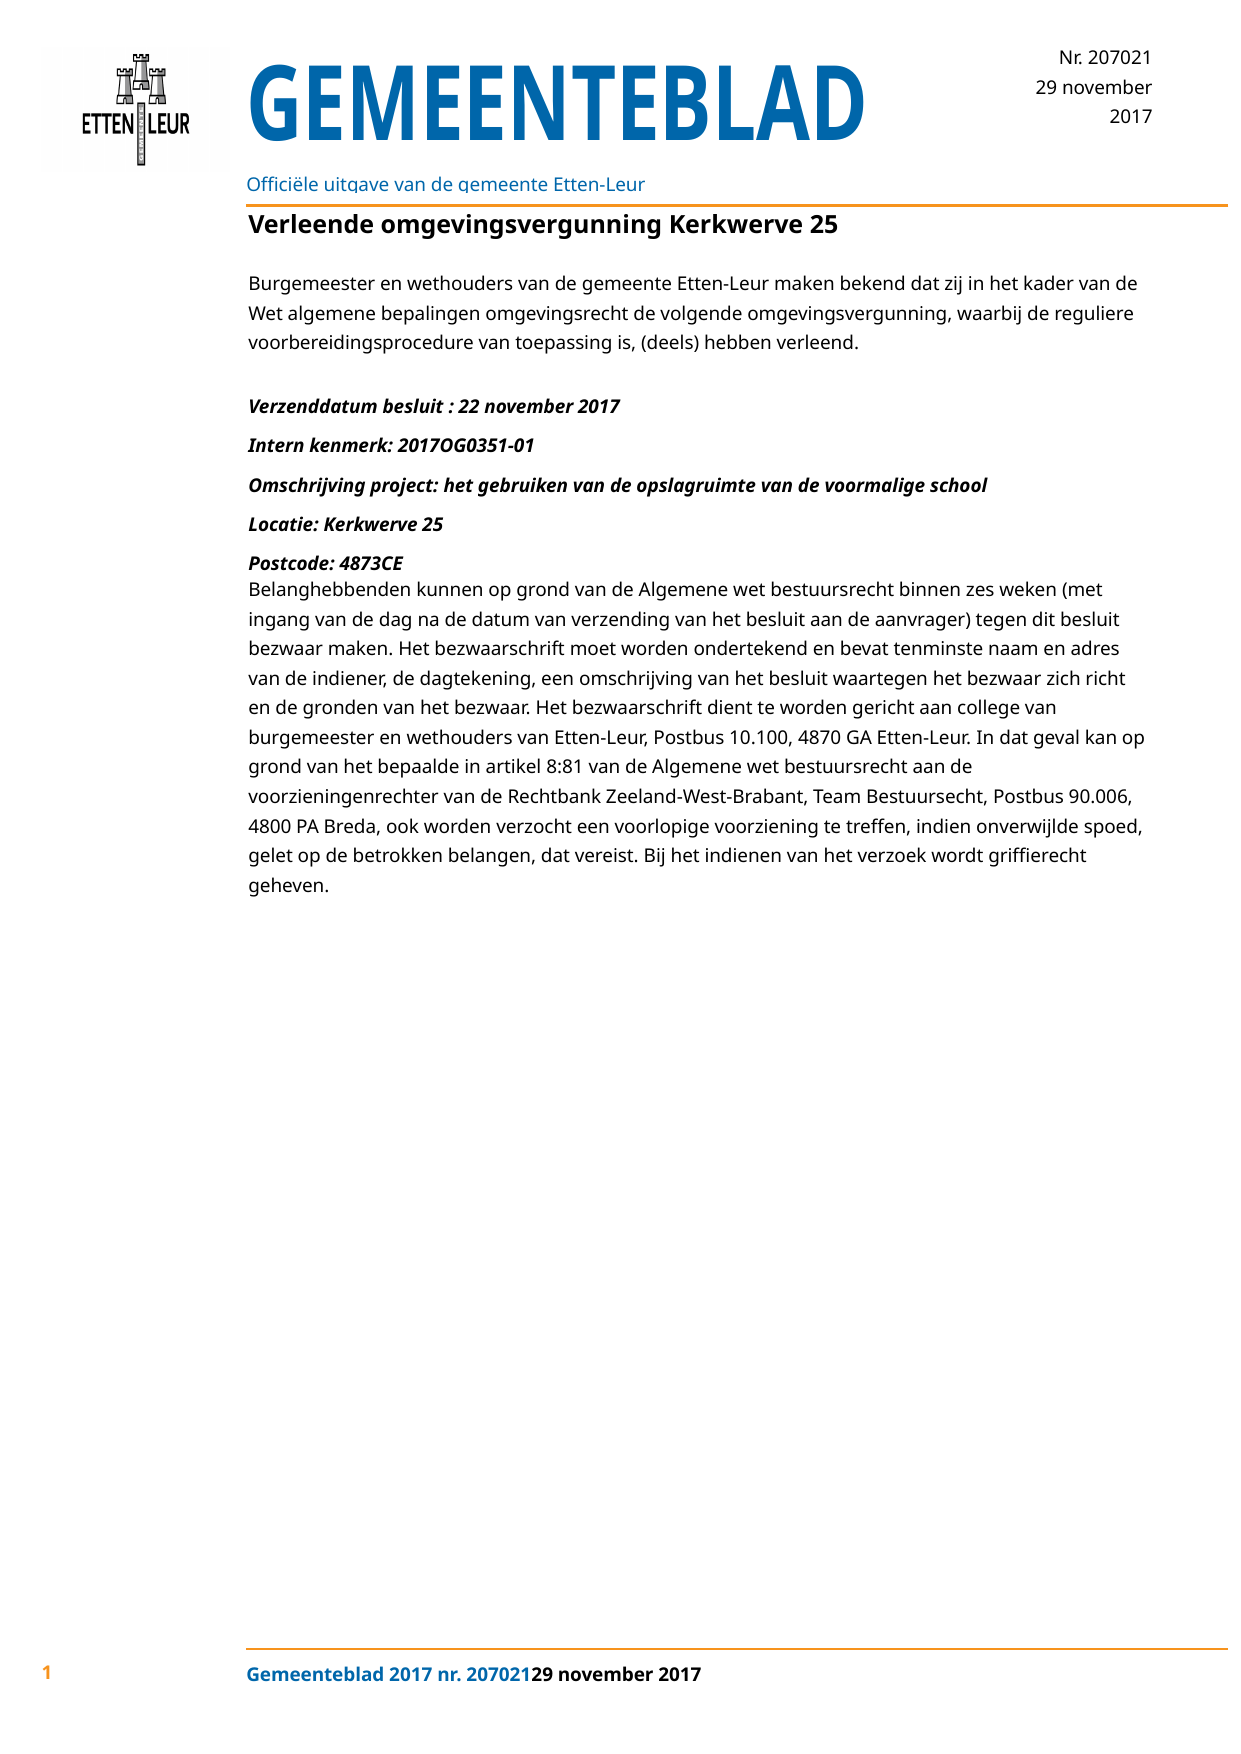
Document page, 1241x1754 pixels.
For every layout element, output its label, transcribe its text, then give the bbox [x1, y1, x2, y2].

picture [41, 47, 231, 172]
text Omschrijving project: het gebruiken van de opslagruimte van de voormalige school [248, 472, 1152, 498]
text Belanghebbenden kunnen op grond van de Algemene wet bestuursrecht binnen zes weken (met ingang van de dag na de datum van verzending van het besluit aan de aanvrager) tegen dit besluit bezwaar maken. Het bezwaarschrift moet worden ondertekend en bevat tenminste naam en adres van de indiener, de dagtekening, een omschrijving van het besluit waartegen het bezwaar zich richt en de gronden van het bezwaar. Het bezwaarschrift dient te worden gericht aan college van burgemeester en wethouders van Etten-Leur, Postbus 10.100, 4870 GA Etten-Leur. In dat geval kan op grond van het bepaalde in artikel 8:81 van de Algemene wet bestuursrecht aan de voorzieningenrechter van de Rechtbank Zeeland-West-Brabant, Team Bestuursecht, Postbus 90.006, 4800 PA Breda, ook worden verzocht een voorlopige voorziening te treffen, indien onverwijlde spoed, gelet op de betrokken belangen, dat vereist. Bij het indienen van het verzoek wordt griffierecht geheven. [248, 576, 1152, 898]
text Verleende omgevingsvergunning Kerkwerve 25 [248, 207, 1152, 241]
text Intern kenmerk: 2017OG0351-01 [248, 433, 1152, 458]
text Postcode: 4873CE [248, 551, 1152, 576]
text Locatie: Kerkwerve 25 [248, 511, 1152, 537]
text Verzenddatum besluit : 22 november 2017 [248, 393, 1152, 419]
text Burgemeester en wethouders van de gemeente Etten-Leur maken bekend dat zij in het kader van de Wet algemene bepalingen omgevingsrecht de volgende omgevingsvergunning, waarbij de reguliere voorbereidingsprocedure van toepassing is, (deels) hebben verleend. [248, 270, 1152, 355]
